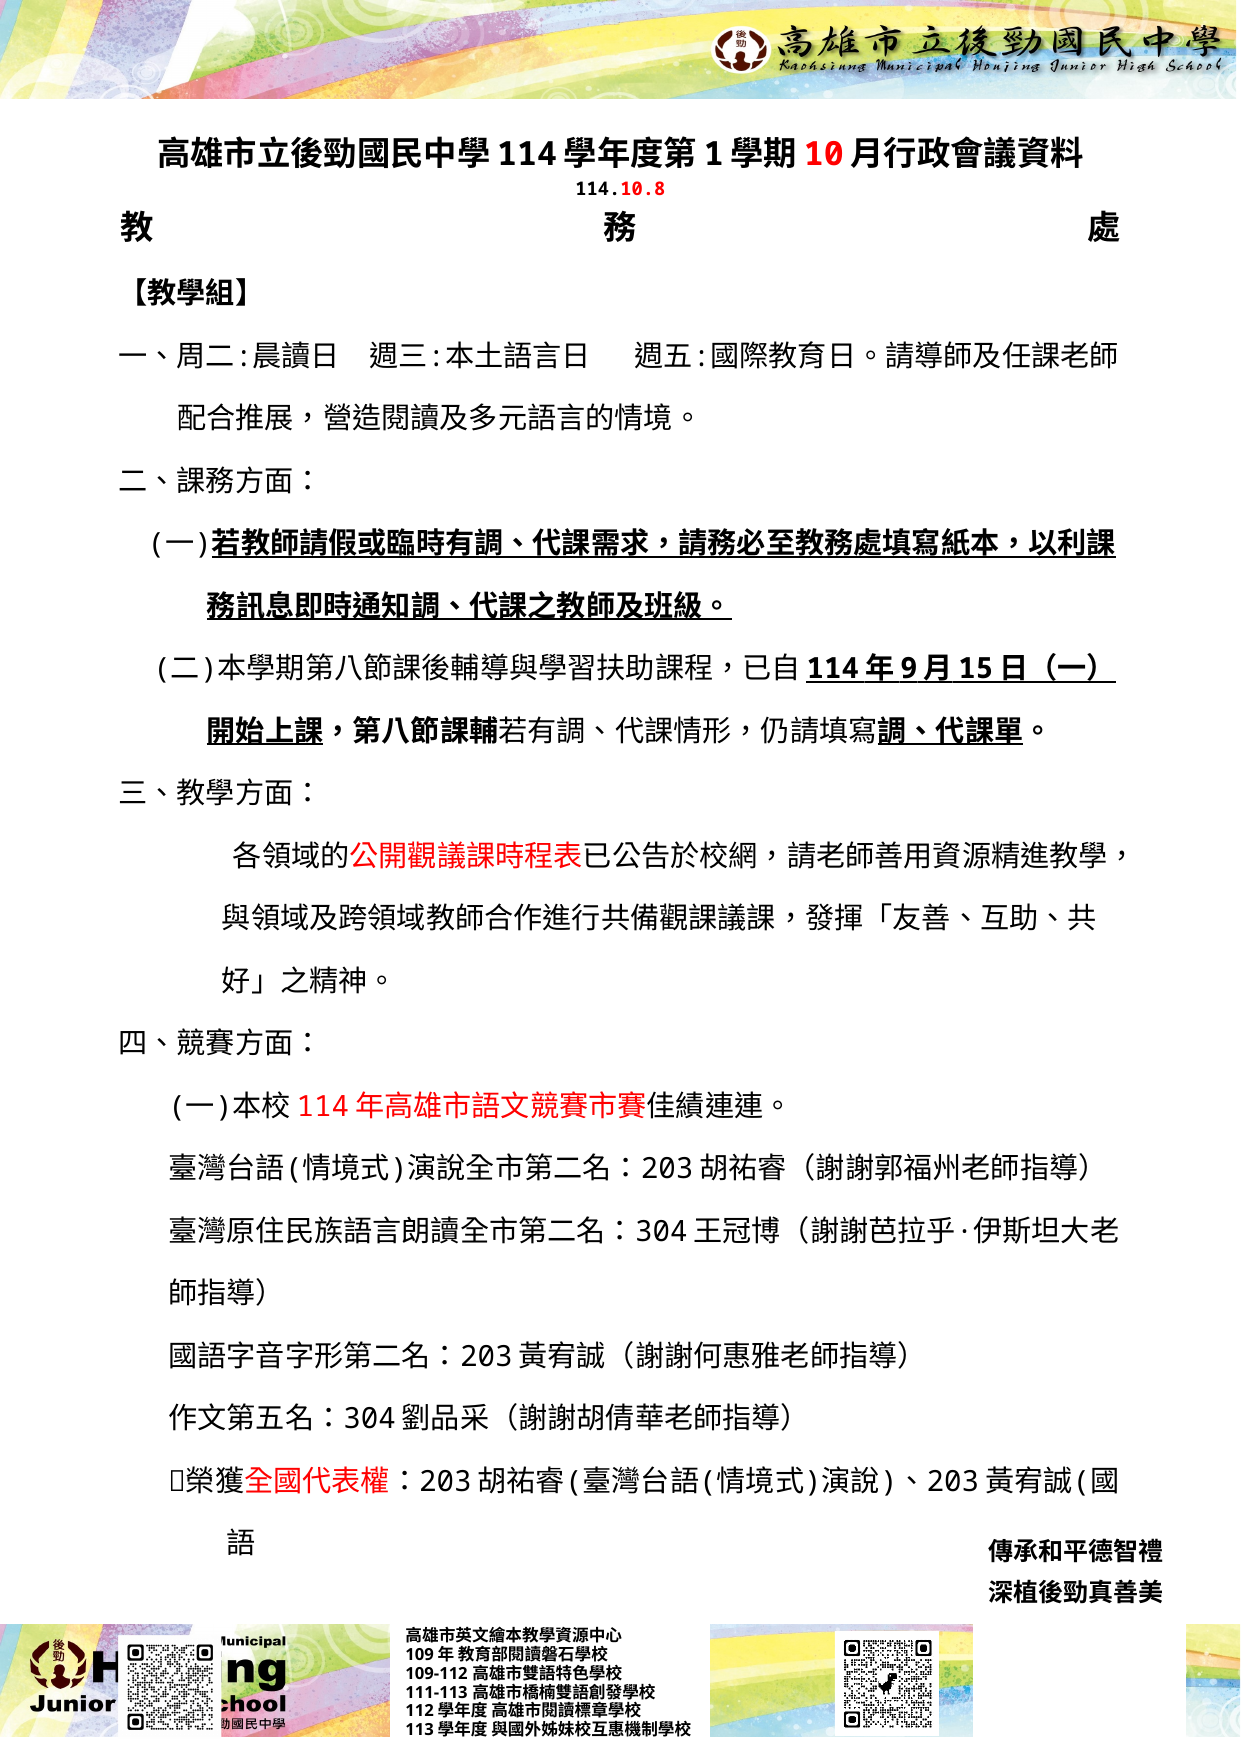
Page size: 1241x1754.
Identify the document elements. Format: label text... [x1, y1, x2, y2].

text 🎉榮獲全國代表權：203胡祐睿(臺灣台語(情境式)演說)、203黃宥誠(國語 [168, 1437, 1122, 1562]
text 【教學組】 [118, 249, 1122, 312]
text 臺灣原住民族語言朗讀全市第二名：304王冠博（謝謝芭拉乎·伊斯坦大老 [168, 1187, 1122, 1249]
text 國語字音字形第二名：203黃宥誠（謝謝何惠雅老師指導） [168, 1312, 1122, 1374]
text 四、競賽方面： [118, 999, 1122, 1062]
text 二、課務方面： [118, 437, 1122, 499]
text (二)本學期第八節課後輔導與學習扶助課程，已自114年9月15日（一）開始上課，第八節課輔若有調、代課情形，仍請填寫調、代課單。 [118, 624, 1122, 749]
text 臺灣台語(情境式)演說全市第二名：203胡祐睿（謝謝郭福州老師指導） [168, 1124, 1122, 1187]
text (一)若教師請假或臨時有調、代課需求，請務必至教務處填寫紙本，以利課務訊息即時通知調、代課之教師及班級。 [147, 499, 1122, 624]
text 各領域的公開觀議課時程表已公告於校網，請老師善用資源精進教學，與領域及跨領域教師合作進行共備觀課議課，發揮「友善、互助、共好」之精神。 [163, 812, 1122, 999]
text 高雄市立後勁國民中學114學年度第1學期10月行政會議資料 114.10.8 [118, 127, 1122, 201]
text 一、周二:晨讀日 週三:本土語言日 週五:國際教育日。請導師及任課老師配合推展，營造閱讀及多元語言的情境。 [118, 312, 1122, 437]
text 三、教學方面： [118, 749, 1122, 812]
text (一)本校114年高雄市語文競賽市賽佳績連連。 [168, 1062, 1122, 1124]
text 作文第五名：304劉品采（謝謝胡倩華老師指導）秋樺組長用心指導。 🎉邱元清~客語演說第三名，感謝曾招勤老師用心指導。 [168, 1374, 1122, 1437]
text 師指導） [168, 1249, 1122, 1312]
text 教 務 處 [118, 201, 1122, 249]
